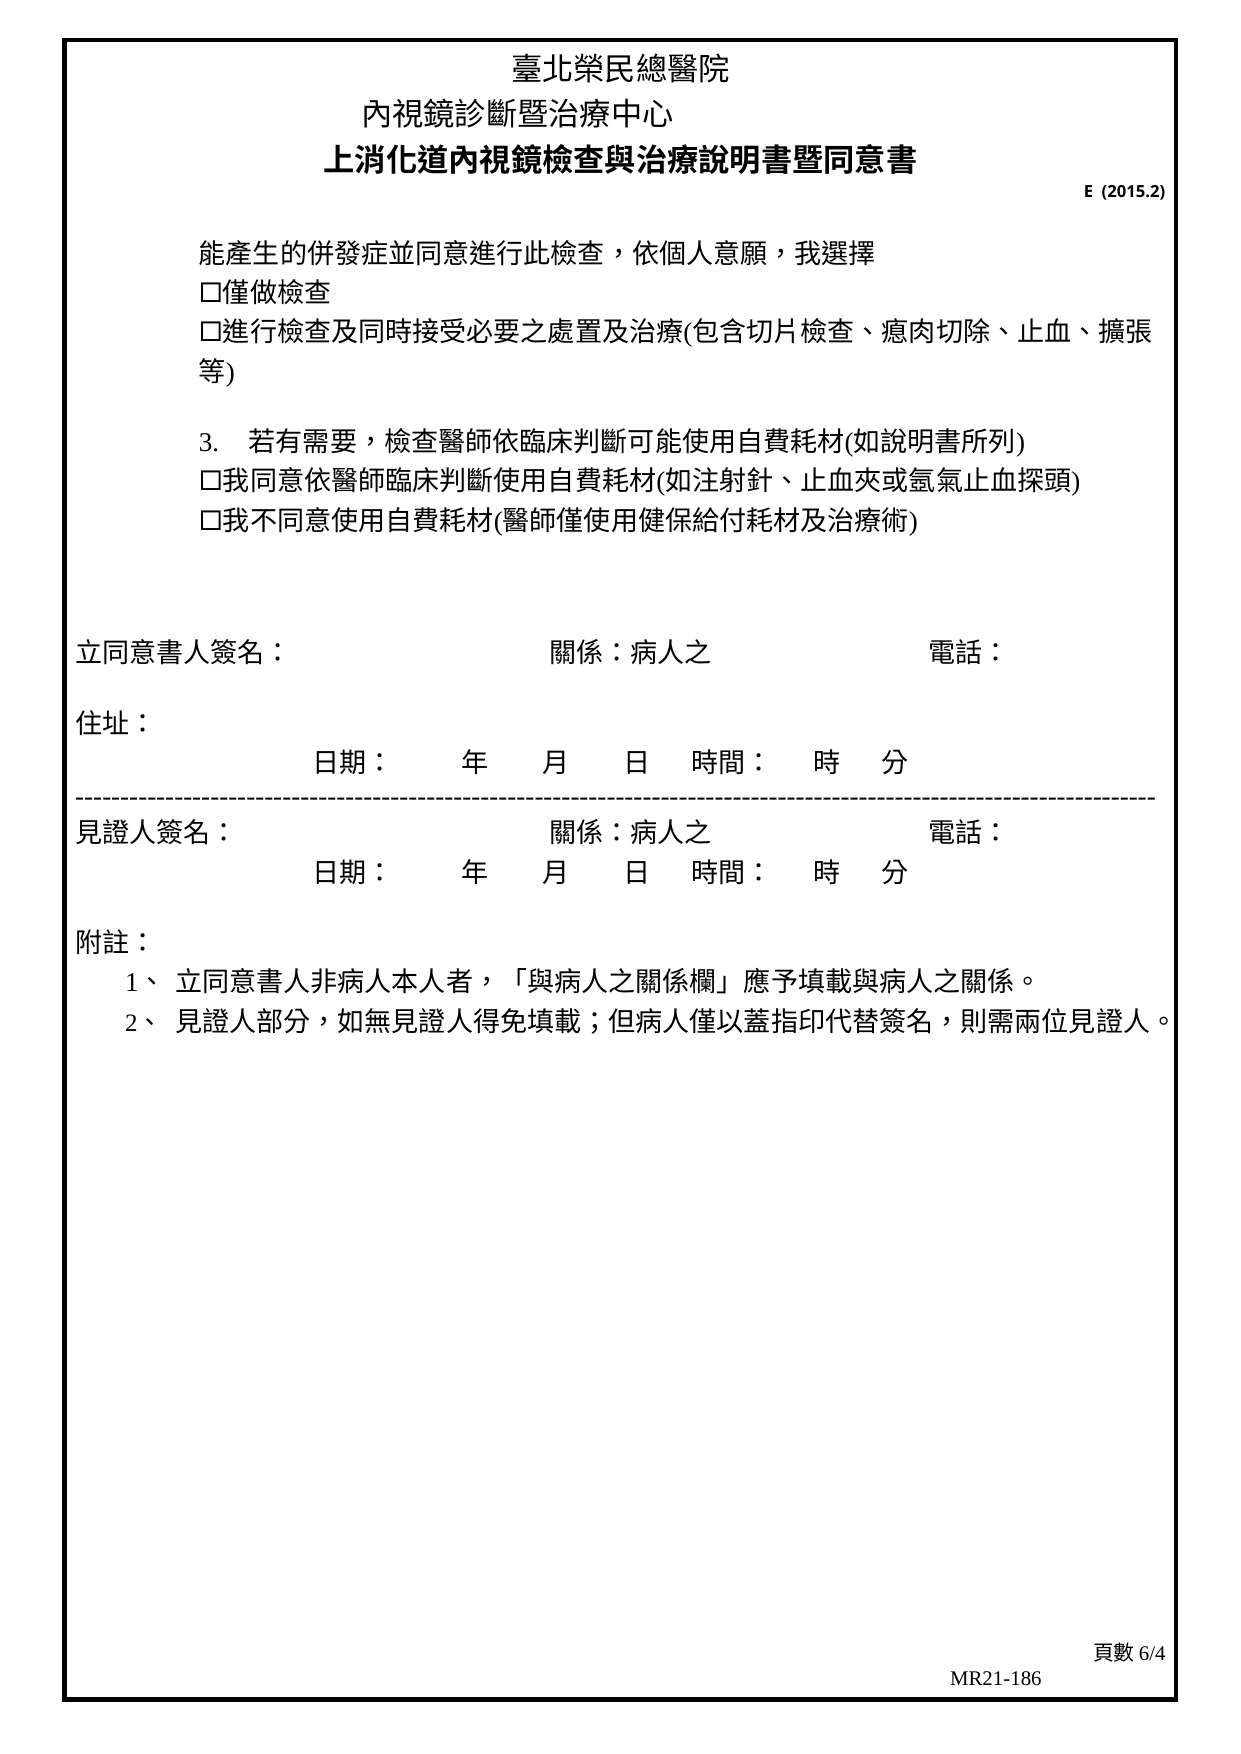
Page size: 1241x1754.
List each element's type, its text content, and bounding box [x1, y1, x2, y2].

text 附註： [75, 921, 1165, 960]
list 若有需要，檢查醫師依臨床判斷可能使用自費耗材(如說明書所列) [198, 420, 1165, 459]
list 見證人部分，如無見證人得免填載；但病人僅以蓋指印代替簽名，則需兩位見證人。 [125, 999, 1165, 1039]
list 立同意書人非病人本人者，「與病人之關係欄」應予填載與病人之關係。 [125, 960, 1165, 999]
text 僅做檢查 [198, 271, 1165, 310]
text 住址： [75, 702, 1165, 741]
list 能產生的併發症並同意進行此檢查，依個人意願，我選擇 [198, 232, 1165, 271]
text 我同意依醫師臨床判斷使用自費耗材(如注射針、止血夾或氬氣止血探頭) [198, 459, 1165, 498]
text 進行檢查及同時接受必要之處置及治療(包含切片檢查、瘜肉切除、止血、擴張等) [198, 310, 1165, 389]
text 見證人簽名： 關係：病人之 電話： [75, 811, 1165, 851]
text 日期： 年 月 日 時間： 時 分 [75, 741, 1165, 780]
text 立同意書人簽名： 關係：病人之 電話： [75, 631, 1165, 671]
text 日期： 年 月 日 時間： 時 分 [75, 851, 1165, 890]
text 我不同意使用自費耗材(醫師僅使用健保給付耗材及治療術) [198, 498, 1165, 538]
text ------------------------------------------------------------------------------------------------------------------------ [75, 780, 1165, 811]
